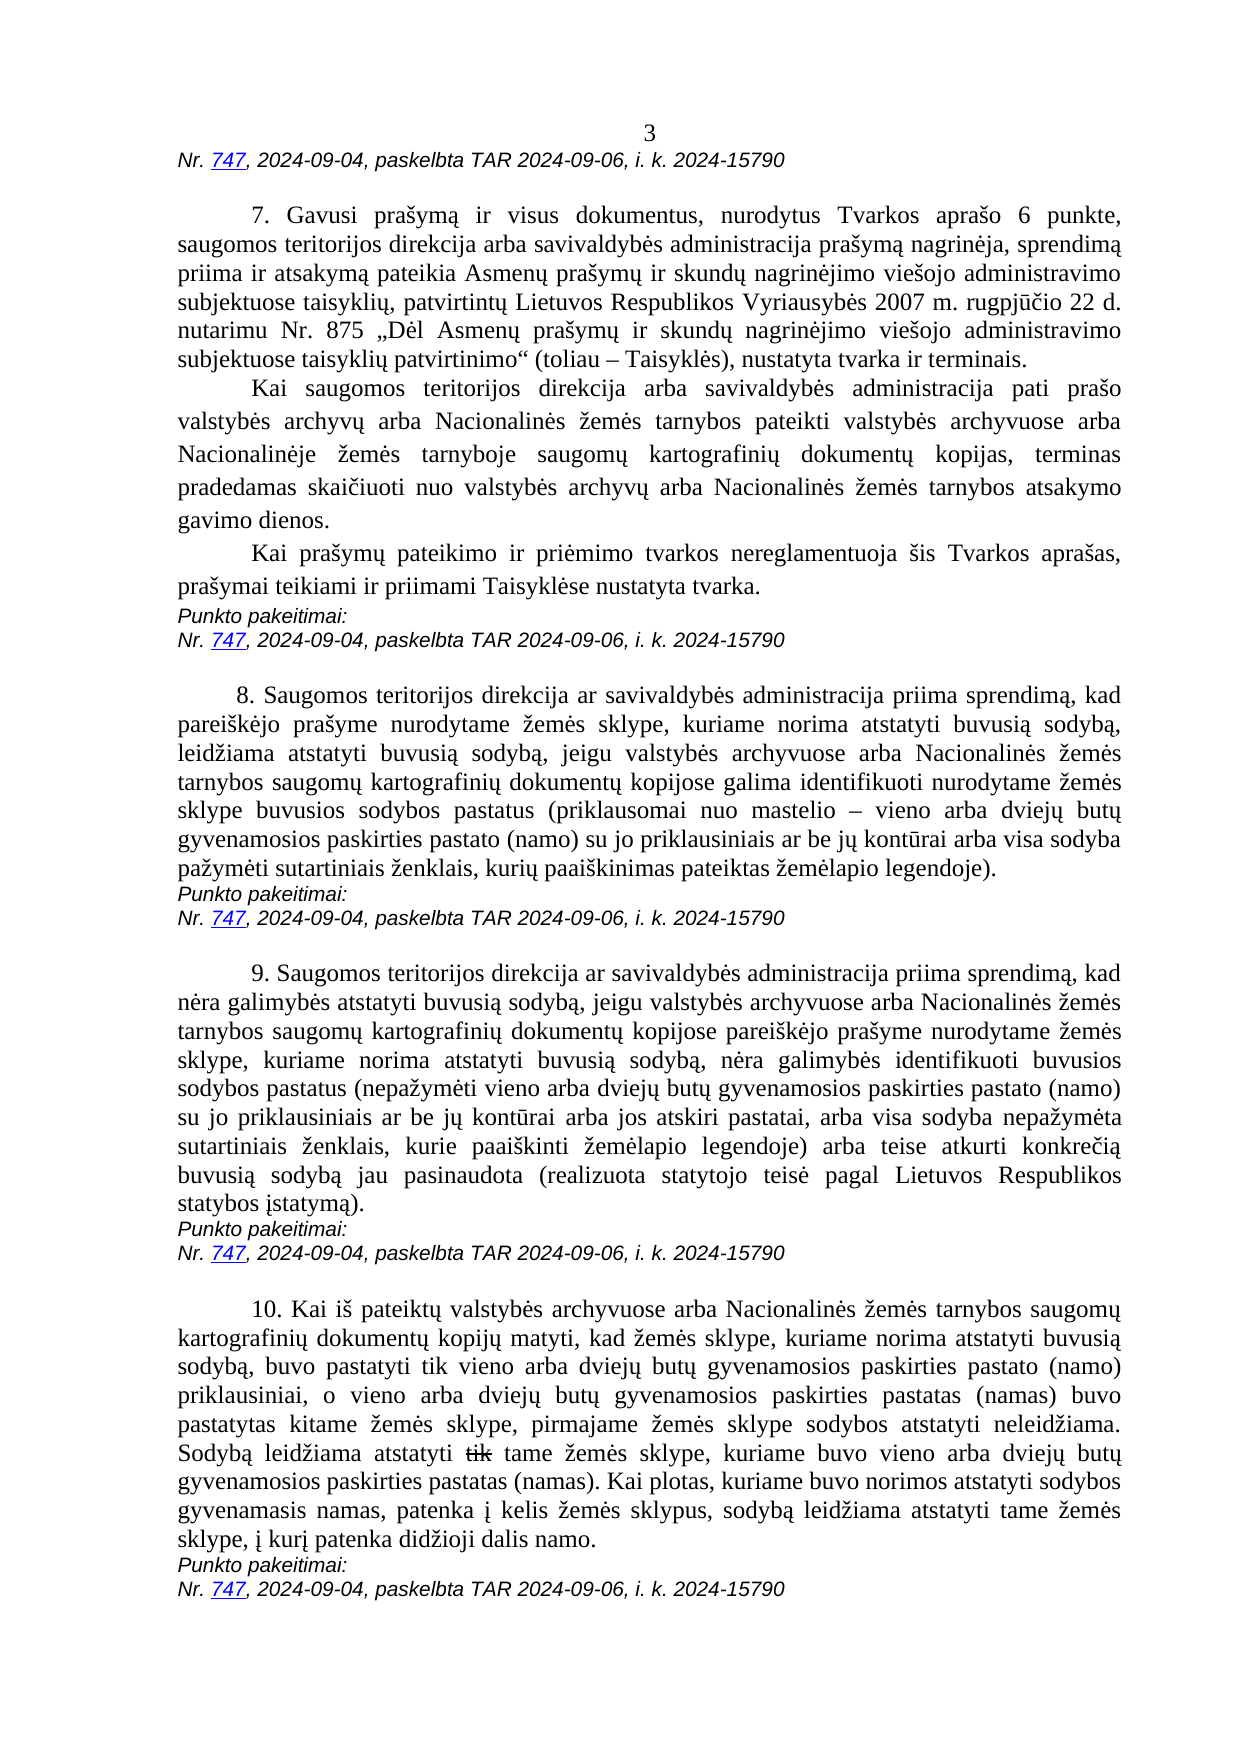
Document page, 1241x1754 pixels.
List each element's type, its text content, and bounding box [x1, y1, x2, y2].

text 7. Gavusi prašymą ir visus dokumentus, nurodytus Tvarkos aprašo 6 punkte, saugomos teritorijos direkcija arba savivaldybės administracija prašymą nagrinėja, sprendimą priima ir atsakymą pateikia Asmenų prašymų ir skundų nagrinėjimo viešojo administravimo subjektuose taisyklių, patvirtintų Lietuvos Respublikos Vyriausybės 2007 m. rugpjūčio 22 d. nutarimu Nr. 875 „Dėl Asmenų prašymų ir skundų nagrinėjimo viešojo administravimo subjektuose taisyklių patvirtinimo“ (toliau – Taisyklės), nustatyta tvarka ir terminais. [177, 200, 1122, 373]
text Kai prašymų pateikimo ir priėmimo tvarkos nereglamentuoja šis Tvarkos aprašas, prašymai teikiami ir priimami Taisyklėse nustatyta tvarka. [177, 538, 1122, 600]
text Nr. 747, 2024-09-04, paskelbta TAR 2024-09-06, i. k. 2024-15790 [177, 1241, 1122, 1265]
text Nr. 747, 2024-09-04, paskelbta TAR 2024-09-06, i. k. 2024-15790 [177, 148, 1122, 172]
text Nr. 747, 2024-09-04, paskelbta TAR 2024-09-06, i. k. 2024-15790 [177, 1577, 1122, 1601]
text 10. Kai iš pateiktų valstybės archyvuose arba Nacionalinės žemės tarnybos saugomų kartografinių dokumentų kopijų matyti, kad žemės sklype, kuriame norima atstatyti buvusią sodybą, buvo pastatyti tik vieno arba dviejų butų gyvenamosios paskirties pastato (namo) priklausiniai, o vieno arba dviejų butų gyvenamosios paskirties pastatas (namas) buvo pastatytas kitame žemės sklype, pirmajame žemės sklype sodybos atstatyti neleidžiama. Sodybą leidžiama atstatyti tik tame žemės sklype, kuriame buvo vieno arba dviejų butų gyvenamosios paskirties pastatas (namas). Kai plotas, kuriame buvo norimos atstatyti sodybos gyvenamasis namas, patenka į kelis žemės sklypus, sodybą leidžiama atstatyti tame žemės sklype, į kurį patenka didžioji dalis namo. [177, 1294, 1122, 1553]
text Punkto pakeitimai: [177, 1217, 1122, 1241]
text Kai saugomos teritorijos direkcija arba savivaldybės administracija pati prašo valstybės archyvų arba Nacionalinės žemės tarnybos pateikti valstybės archyvuose arba Nacionalinėje žemės tarnyboje saugomų kartografinių dokumentų kopijas, terminas pradedamas skaičiuoti nuo valstybės archyvų arba Nacionalinės žemės tarnybos atsakymo gavimo dienos. [177, 373, 1122, 534]
text 9. Saugomos teritorijos direkcija ar savivaldybės administracija priima sprendimą, kad nėra galimybės atstatyti buvusią sodybą, jeigu valstybės archyvuose arba Nacionalinės žemės tarnybos saugomų kartografinių dokumentų kopijose pareiškėjo prašyme nurodytame žemės sklype, kuriame norima atstatyti buvusią sodybą, nėra galimybės identifikuoti buvusios sodybos pastatus (nepažymėti vieno arba dviejų butų gyvenamosios paskirties pastato (namo) su jo priklausiniais ar be jų kontūrai arba jos atskiri pastatai, arba visa sodyba nepažymėta sutartiniais ženklais, kurie paaiškinti žemėlapio legendoje) arba teise atkurti konkrečią buvusią sodybą jau pasinaudota (realizuota statytojo teisė pagal Lietuvos Respublikos statybos įstatymą). [177, 958, 1122, 1217]
text Punkto pakeitimai: [177, 882, 1122, 906]
text Nr. 747, 2024-09-04, paskelbta TAR 2024-09-06, i. k. 2024-15790 [177, 628, 1122, 652]
text 8. Saugomos teritorijos direkcija ar savivaldybės administracija priima sprendimą, kad pareiškėjo prašyme nurodytame žemės sklype, kuriame norima atstatyti buvusią sodybą, leidžiama atstatyti buvusią sodybą, jeigu valstybės archyvuose arba Nacionalinės žemės tarnybos saugomų kartografinių dokumentų kopijose galima identifikuoti nurodytame žemės sklype buvusios sodybos pastatus (priklausomai nuo mastelio – vieno arba dviejų butų gyvenamosios paskirties pastato (namo) su jo priklausiniais ar be jų kontūrai arba visa sodyba pažymėti sutartiniais ženklais, kurių paaiškinimas pateiktas žemėlapio legendoje). [177, 681, 1122, 882]
text Punkto pakeitimai: [177, 604, 1122, 628]
text Nr. 747, 2024-09-04, paskelbta TAR 2024-09-06, i. k. 2024-15790 [177, 906, 1122, 930]
text Punkto pakeitimai: [177, 1553, 1122, 1577]
